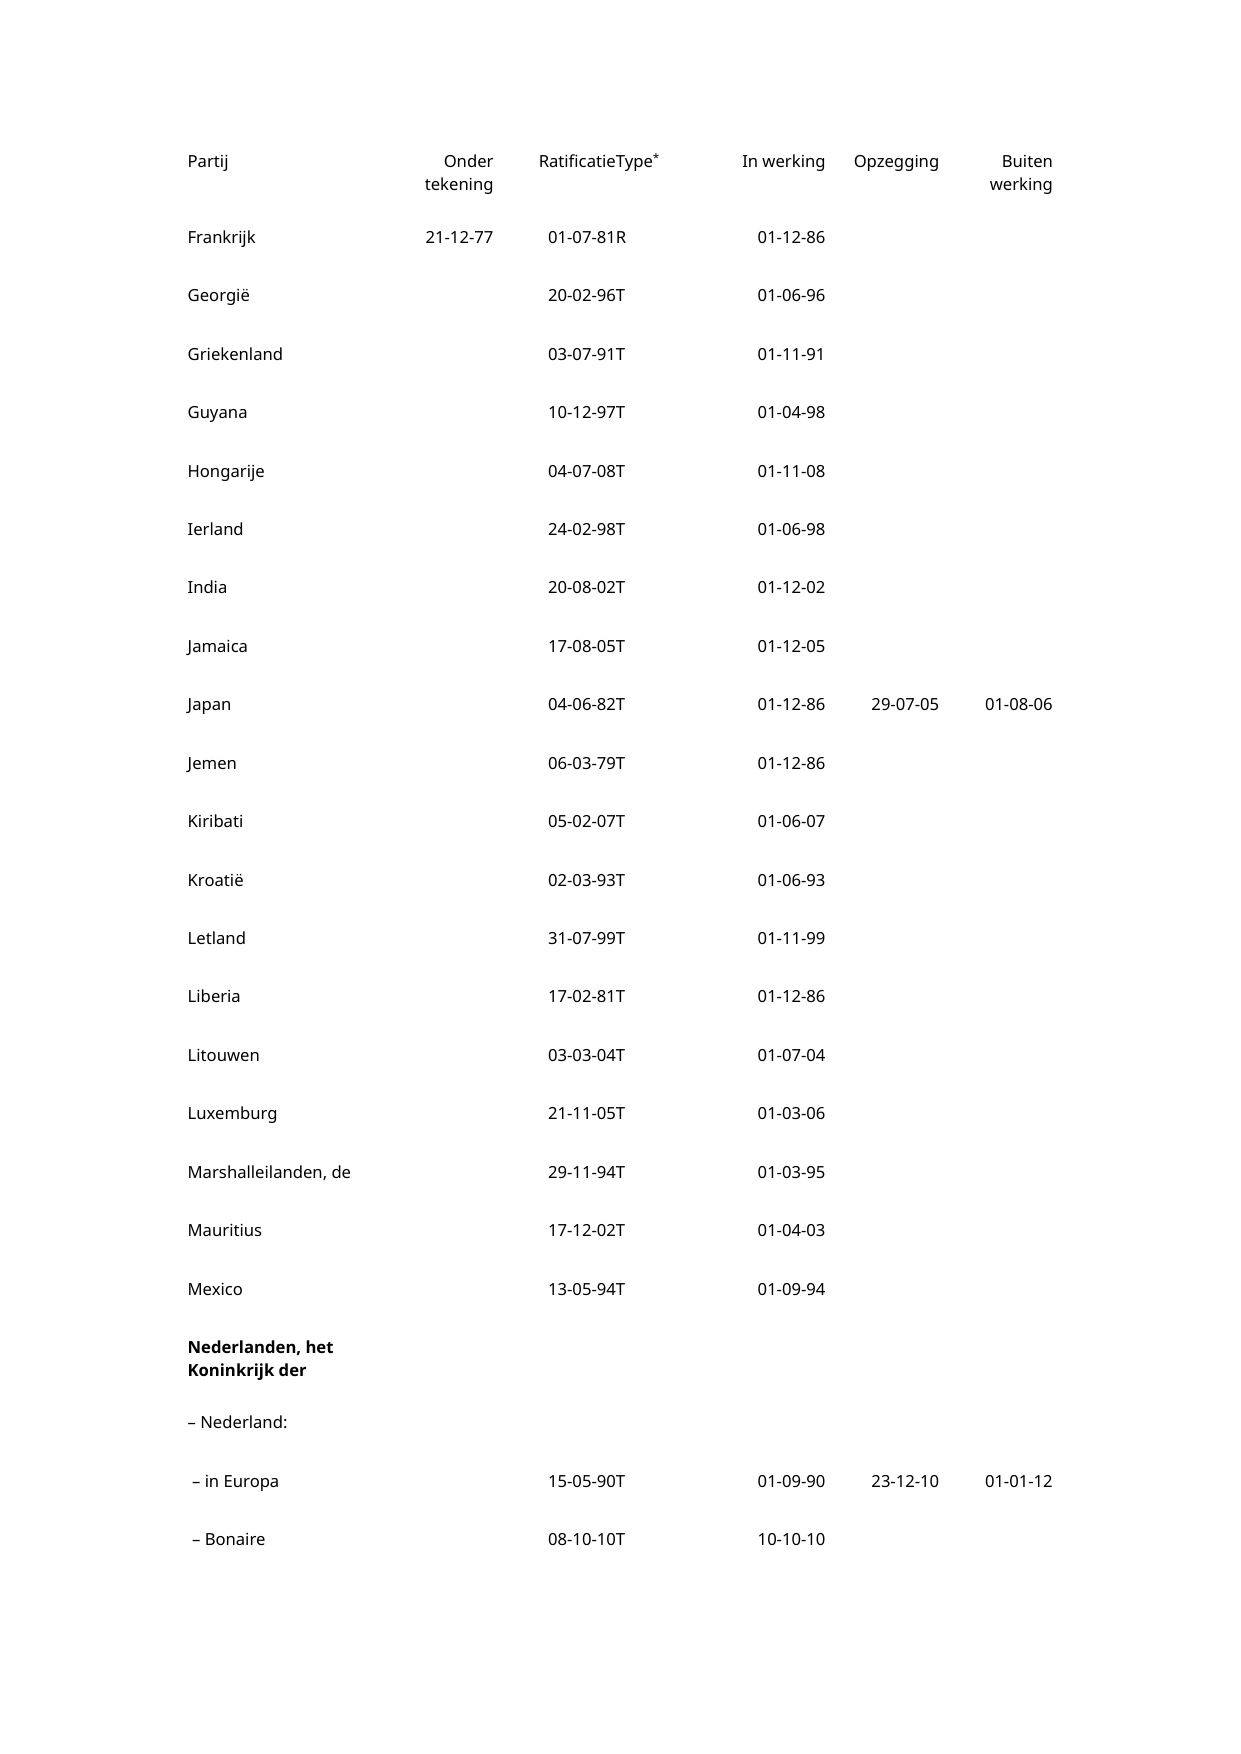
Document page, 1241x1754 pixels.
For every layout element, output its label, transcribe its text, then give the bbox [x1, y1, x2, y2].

table_cell [939, 401, 1053, 459]
table_cell T [616, 985, 703, 1043]
table_cell [939, 576, 1053, 634]
table_cell 01-03-06 [703, 1102, 825, 1160]
table_cell [825, 985, 939, 1043]
table_cell [825, 284, 939, 342]
table_cell [825, 401, 939, 459]
table_cell [825, 1102, 939, 1160]
table_cell 05-02-07 [493, 810, 616, 868]
table_cell Marshalleilanden, de [188, 1160, 371, 1219]
table_cell Mexico [188, 1277, 371, 1336]
table_cell [939, 985, 1053, 1043]
table_cell [825, 1160, 939, 1219]
table_cell T [616, 284, 703, 342]
table_cell 15-05-90 [493, 1470, 616, 1528]
table_cell 17-12-02 [493, 1219, 616, 1277]
table_cell T [616, 401, 703, 459]
table_cell [939, 751, 1053, 810]
table_cell 03-07-91 [493, 342, 616, 401]
table_cell Griekenland [188, 342, 371, 401]
table_cell [825, 1528, 939, 1586]
table_cell [939, 1219, 1053, 1277]
table_cell [939, 1336, 1053, 1411]
table_cell [371, 576, 493, 634]
table_cell [825, 459, 939, 518]
table_cell [371, 1528, 493, 1586]
table_cell T [616, 1470, 703, 1528]
table_cell T [616, 518, 703, 576]
table_cell 31-07-99 [493, 927, 616, 985]
table_cell T [616, 868, 703, 927]
table_cell Kroatië [188, 868, 371, 927]
table_cell [825, 342, 939, 401]
table_cell 01-12-86 [703, 693, 825, 751]
table_cell 23-12-10 [825, 1470, 939, 1528]
table_cell [825, 1336, 939, 1411]
table_cell 03-03-04 [493, 1044, 616, 1102]
table_cell [939, 1277, 1053, 1336]
table_cell T [616, 459, 703, 518]
table_cell [493, 1336, 616, 1411]
table_cell [939, 810, 1053, 868]
table_cell Frankrijk [188, 225, 371, 284]
table_cell T [616, 576, 703, 634]
table_cell [939, 635, 1053, 693]
table_cell 01-11-08 [703, 459, 825, 518]
table_cell [825, 927, 939, 985]
table_cell [371, 1160, 493, 1219]
table_cell Guyana [188, 401, 371, 459]
table_cell Georgië [188, 284, 371, 342]
table_cell 17-02-81 [493, 985, 616, 1043]
table_cell 01-07-81 [493, 225, 616, 284]
table_cell [825, 225, 939, 284]
table_header In werking [703, 150, 825, 225]
table_cell Jemen [188, 751, 371, 810]
table_cell 01-03-95 [703, 1160, 825, 1219]
table_cell [371, 985, 493, 1043]
table_cell [371, 1411, 493, 1469]
table_cell Hongarije [188, 459, 371, 518]
table_cell [371, 1336, 493, 1411]
table_cell [493, 1411, 616, 1469]
table_cell [371, 1219, 493, 1277]
table_cell 01-11-99 [703, 927, 825, 985]
table_cell Japan [188, 693, 371, 751]
table_cell T [616, 1219, 703, 1277]
table_cell T [616, 1160, 703, 1219]
table_cell 01-06-98 [703, 518, 825, 576]
table_cell Kiribati [188, 810, 371, 868]
table_cell 04-06-82 [493, 693, 616, 751]
table_cell 01-07-04 [703, 1044, 825, 1102]
table_cell [939, 284, 1053, 342]
table_cell [371, 810, 493, 868]
table_cell [371, 927, 493, 985]
table_cell [825, 751, 939, 810]
table_cell [616, 1411, 703, 1469]
table_cell T [616, 927, 703, 985]
table_cell 06-03-79 [493, 751, 616, 810]
table_cell 29-07-05 [825, 693, 939, 751]
table_cell [371, 518, 493, 576]
table_cell 01-12-86 [703, 751, 825, 810]
table_cell 01-06-07 [703, 810, 825, 868]
table_header Opzegging [825, 150, 939, 225]
table_header Partij [188, 150, 371, 225]
table_cell T [616, 342, 703, 401]
table_cell [939, 927, 1053, 985]
table_cell [371, 459, 493, 518]
table_cell – in Europa [188, 1470, 371, 1528]
table_cell Luxemburg [188, 1102, 371, 1160]
table_cell 24-02-98 [493, 518, 616, 576]
table_cell 04-07-08 [493, 459, 616, 518]
table_cell [616, 1336, 703, 1411]
table_cell Jamaica [188, 635, 371, 693]
table_cell [939, 342, 1053, 401]
table_cell Letland [188, 927, 371, 985]
table_cell [371, 342, 493, 401]
table_cell [939, 1411, 1053, 1469]
table_cell [939, 868, 1053, 927]
table_cell 20-02-96 [493, 284, 616, 342]
table_cell – Bonaire [188, 1528, 371, 1586]
table_cell [825, 576, 939, 634]
table_cell Nederlanden, het Koninkrijk der [188, 1336, 371, 1411]
table_cell [825, 635, 939, 693]
table_cell [939, 1102, 1053, 1160]
table_cell [371, 693, 493, 751]
table_cell [371, 1044, 493, 1102]
table_cell – Nederland: [188, 1411, 371, 1469]
table_cell Mauritius [188, 1219, 371, 1277]
table_cell [939, 225, 1053, 284]
table_cell [825, 518, 939, 576]
table_cell 01-06-96 [703, 284, 825, 342]
table_cell T [616, 1277, 703, 1336]
table_cell [825, 1411, 939, 1469]
table_cell [939, 459, 1053, 518]
table_cell 01-01-12 [939, 1470, 1053, 1528]
table_cell [825, 1044, 939, 1102]
table_header Ratificatie [493, 150, 616, 225]
table_cell R [616, 225, 703, 284]
table_cell 08-10-10 [493, 1528, 616, 1586]
table_cell [939, 1160, 1053, 1219]
table_cell 01-09-90 [703, 1470, 825, 1528]
table_cell 01-12-02 [703, 576, 825, 634]
table_cell T [616, 751, 703, 810]
table_cell India [188, 576, 371, 634]
table_cell [939, 1044, 1053, 1102]
table_cell 02-03-93 [493, 868, 616, 927]
table_cell [371, 868, 493, 927]
table_cell [939, 1528, 1053, 1586]
table_cell 17-08-05 [493, 635, 616, 693]
table_cell [371, 751, 493, 810]
table_header Buiten werking [939, 150, 1053, 225]
table_cell 10-10-10 [703, 1528, 825, 1586]
table_cell [939, 518, 1053, 576]
table_cell 01-12-86 [703, 225, 825, 284]
table_cell [371, 401, 493, 459]
table_cell Ierland [188, 518, 371, 576]
table_cell T [616, 635, 703, 693]
table_cell 01-12-05 [703, 635, 825, 693]
table_cell 01-06-93 [703, 868, 825, 927]
table_cell 01-08-06 [939, 693, 1053, 751]
table_cell [825, 810, 939, 868]
table_cell 01-04-98 [703, 401, 825, 459]
table_cell [825, 1277, 939, 1336]
table_cell Litouwen [188, 1044, 371, 1102]
table_cell T [616, 693, 703, 751]
table_cell [703, 1411, 825, 1469]
table_cell T [616, 810, 703, 868]
table_cell 20-08-02 [493, 576, 616, 634]
table_cell 01-12-86 [703, 985, 825, 1043]
table_cell 21-12-77 [371, 225, 493, 284]
table_cell 13-05-94 [493, 1277, 616, 1336]
table_cell [825, 868, 939, 927]
table_cell [703, 1336, 825, 1411]
table_cell 01-04-03 [703, 1219, 825, 1277]
table_cell [825, 1219, 939, 1277]
table_cell T [616, 1102, 703, 1160]
table_cell T [616, 1044, 703, 1102]
table_cell 01-09-94 [703, 1277, 825, 1336]
table_cell [371, 284, 493, 342]
table_cell 21-11-05 [493, 1102, 616, 1160]
table_cell [371, 1277, 493, 1336]
table_cell T [616, 1528, 703, 1586]
table_cell Liberia [188, 985, 371, 1043]
table_cell [371, 1102, 493, 1160]
table_cell [371, 1470, 493, 1528]
table_cell [371, 635, 493, 693]
table_cell 29-11-94 [493, 1160, 616, 1219]
table_cell 10-12-97 [493, 401, 616, 459]
table_header Type* [616, 150, 703, 225]
table_header Onder tekening [371, 150, 493, 225]
table_cell 01-11-91 [703, 342, 825, 401]
